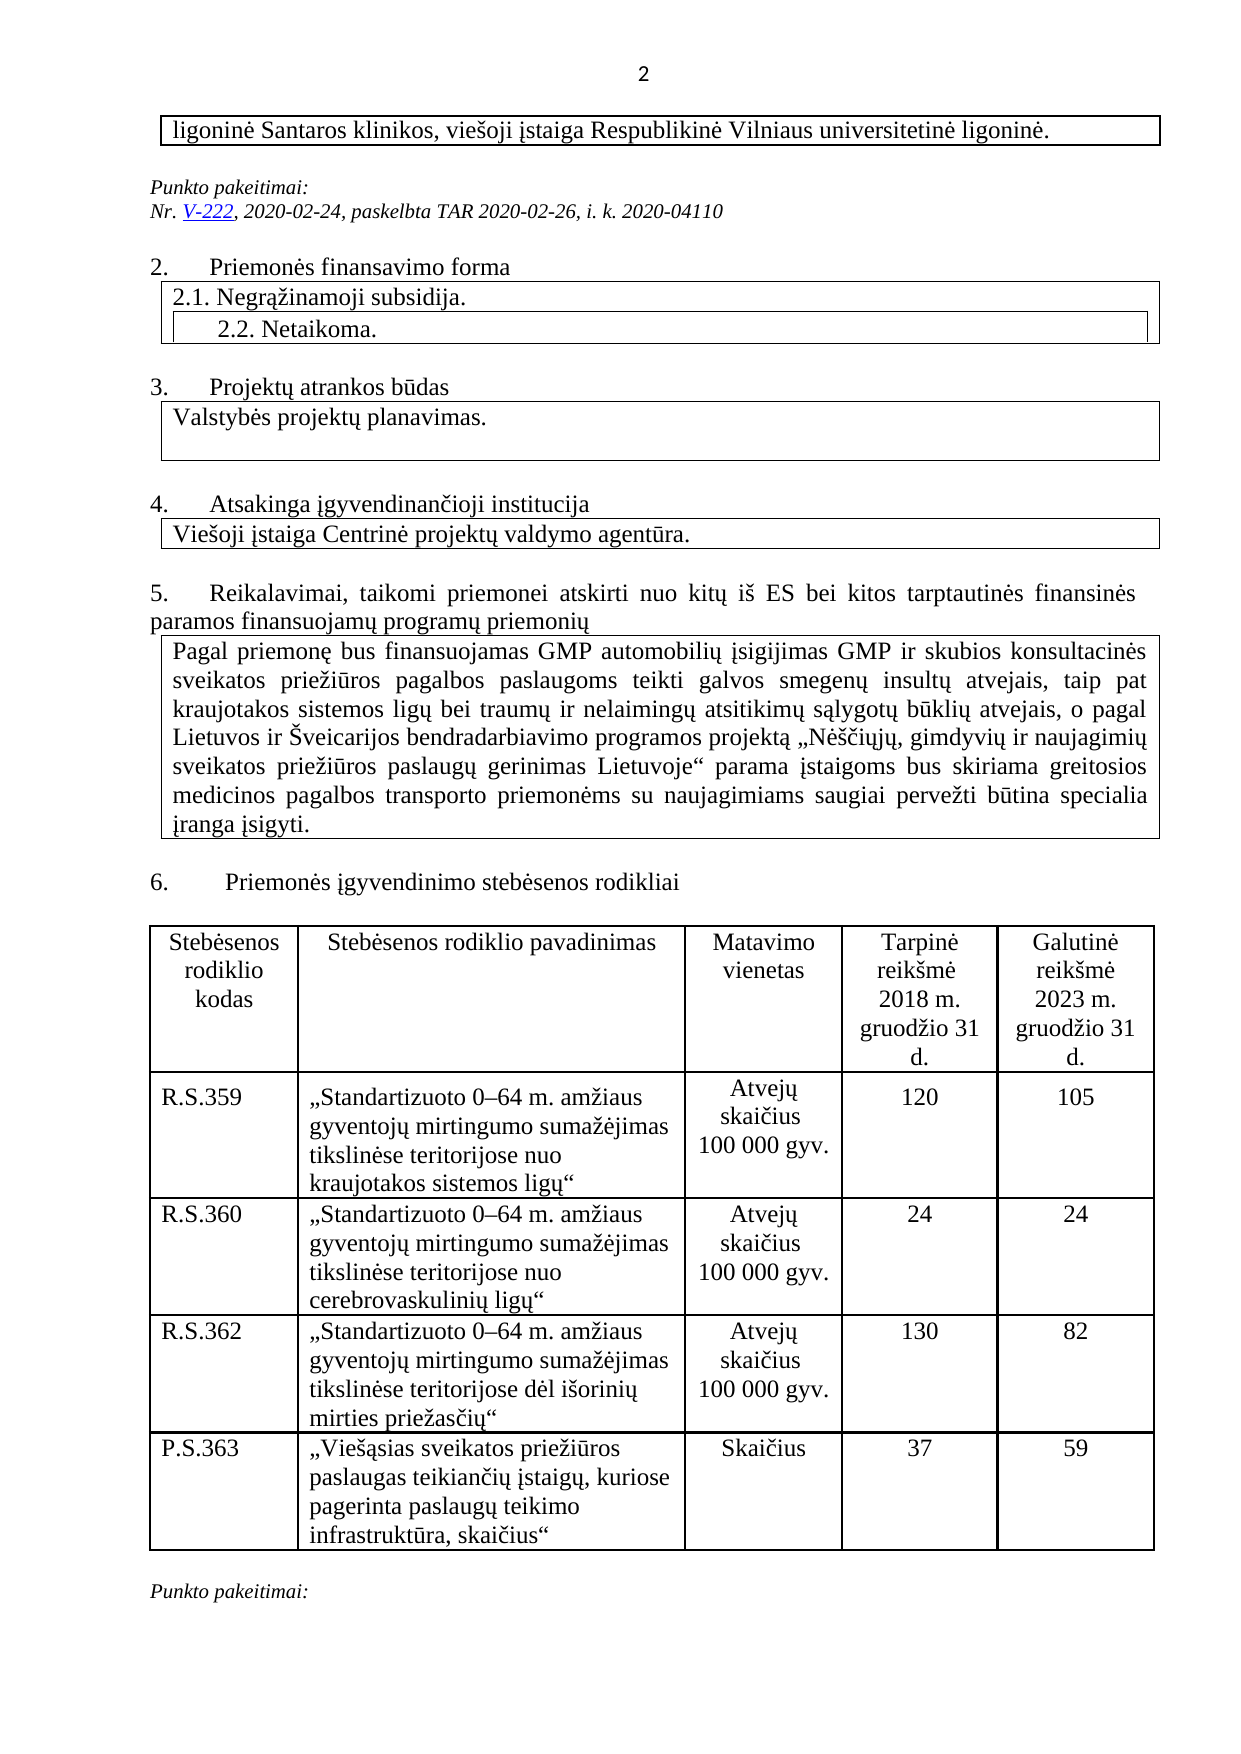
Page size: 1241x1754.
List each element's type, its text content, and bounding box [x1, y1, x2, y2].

table_cell 24 [843, 1199, 996, 1314]
table_header Pagal priemonę bus finansuojamas GMP automobilių įsigijimas GMP ir skubios konsultacinės sveikatos priežiūros pagalbos paslaugoms teikti galvos smegenų insultų atvejais, taip pat kraujotakos sistemos ligų bei traumų ir nelaimingų atsitikimų sąlygotų būklių atvejais, o pagal Lietuvos ir Šveicarijos bendradarbiavimo programos projektą „Nėščiųjų, gimdyvių ir naujagimių sveikatos priežiūros paslaugų gerinimas Lietuvoje“ parama įstaigoms bus skiriama greitosios medicinos pagalbos transporto priemonėms su naujagimiams saugiai pervežti būtina specialia įranga įsigyti. [162, 636, 1159, 837]
table_header Galutinė reikšmė 2023 m. gruodžio 31 d. [999, 927, 1153, 1071]
table_cell ligoninė Santaros klinikos, viešoji įstaiga Respublikinė Vilniaus universitetinė ligoninė. [162, 117, 1159, 144]
table_cell Atvejų skaičius 100 000 gyv. [686, 1073, 841, 1197]
text Punkto pakeitimai: [150, 1579, 1137, 1603]
table_cell „Standartizuoto 0–64 m. amžiaus gyventojų mirtingumo sumažėjimas tikslinėse teritorijose dėl išorinių mirties priežasčių“ [299, 1316, 684, 1431]
table_cell P.S.363 [151, 1434, 297, 1548]
table_cell 2.2. Netaikoma. [174, 312, 1147, 342]
text 4. Atsakinga įgyvendinančioji institucija [150, 489, 1137, 518]
text 6. Priemonės įgyvendinimo stebėsenos rodikliai [150, 867, 1137, 896]
table_cell 37 [843, 1434, 996, 1548]
text Nr. V-222, 2020-02-24, paskelbta TAR 2020-02-26, i. k. 2020-04110 [150, 199, 1137, 223]
table_cell „Standartizuoto 0–64 m. amžiaus gyventojų mirtingumo sumažėjimas tikslinėse teritorijose nuo kraujotakos sistemos ligų“ [299, 1073, 684, 1197]
table_cell R.S.362 [151, 1316, 297, 1431]
text 2. Priemonės finansavimo forma [150, 252, 1137, 281]
table_header 2.1. Negrąžinamoji subsidija. [162, 282, 1159, 311]
table_cell 130 [843, 1316, 996, 1431]
text 5. Reikalavimai, taikomi priemonei atskirti nuo kitų iš ES bei kitos tarptautinės finansinės paramos finansuojamų programų priemonių [150, 578, 1137, 635]
table_header Viešoji įstaiga Centrinė projektų valdymo agentūra. [162, 519, 1159, 548]
table_cell 24 [999, 1199, 1153, 1314]
table_cell 105 [999, 1073, 1153, 1197]
table_header Stebėsenos rodiklio pavadinimas [299, 927, 684, 1071]
table_cell 120 [843, 1073, 996, 1197]
table_cell 59 [999, 1434, 1153, 1548]
table_cell „Viešąsias sveikatos priežiūros paslaugas teikiančių įstaigų, kuriose pagerinta paslaugų teikimo infrastruktūra, skaičius“ [299, 1434, 684, 1548]
table_cell 82 [999, 1316, 1153, 1431]
table_cell „Standartizuoto 0–64 m. amžiaus gyventojų mirtingumo sumažėjimas tikslinėse teritorijose nuo cerebrovaskulinių ligų“ [299, 1199, 684, 1314]
table_header Valstybės projektų planavimas. [162, 402, 1159, 459]
table_header Stebėsenos rodiklio kodas [151, 927, 297, 1071]
text Punkto pakeitimai: [150, 175, 1137, 199]
table_header Tarpinė reikšmė 2018 m. gruodžio 31 d. [843, 927, 996, 1071]
table_cell Atvejų skaičius 100 000 gyv. [686, 1316, 841, 1431]
text 3. Projektų atrankos būdas [150, 372, 1137, 401]
table_cell R.S.359 [151, 1073, 297, 1197]
table_cell [162, 311, 173, 342]
table_cell [1148, 311, 1159, 342]
table_cell Atvejų skaičius 100 000 gyv. [686, 1199, 841, 1314]
table_header Matavimo vienetas [686, 927, 841, 1071]
table_cell R.S.360 [151, 1199, 297, 1314]
table_cell Skaičius [686, 1434, 841, 1548]
